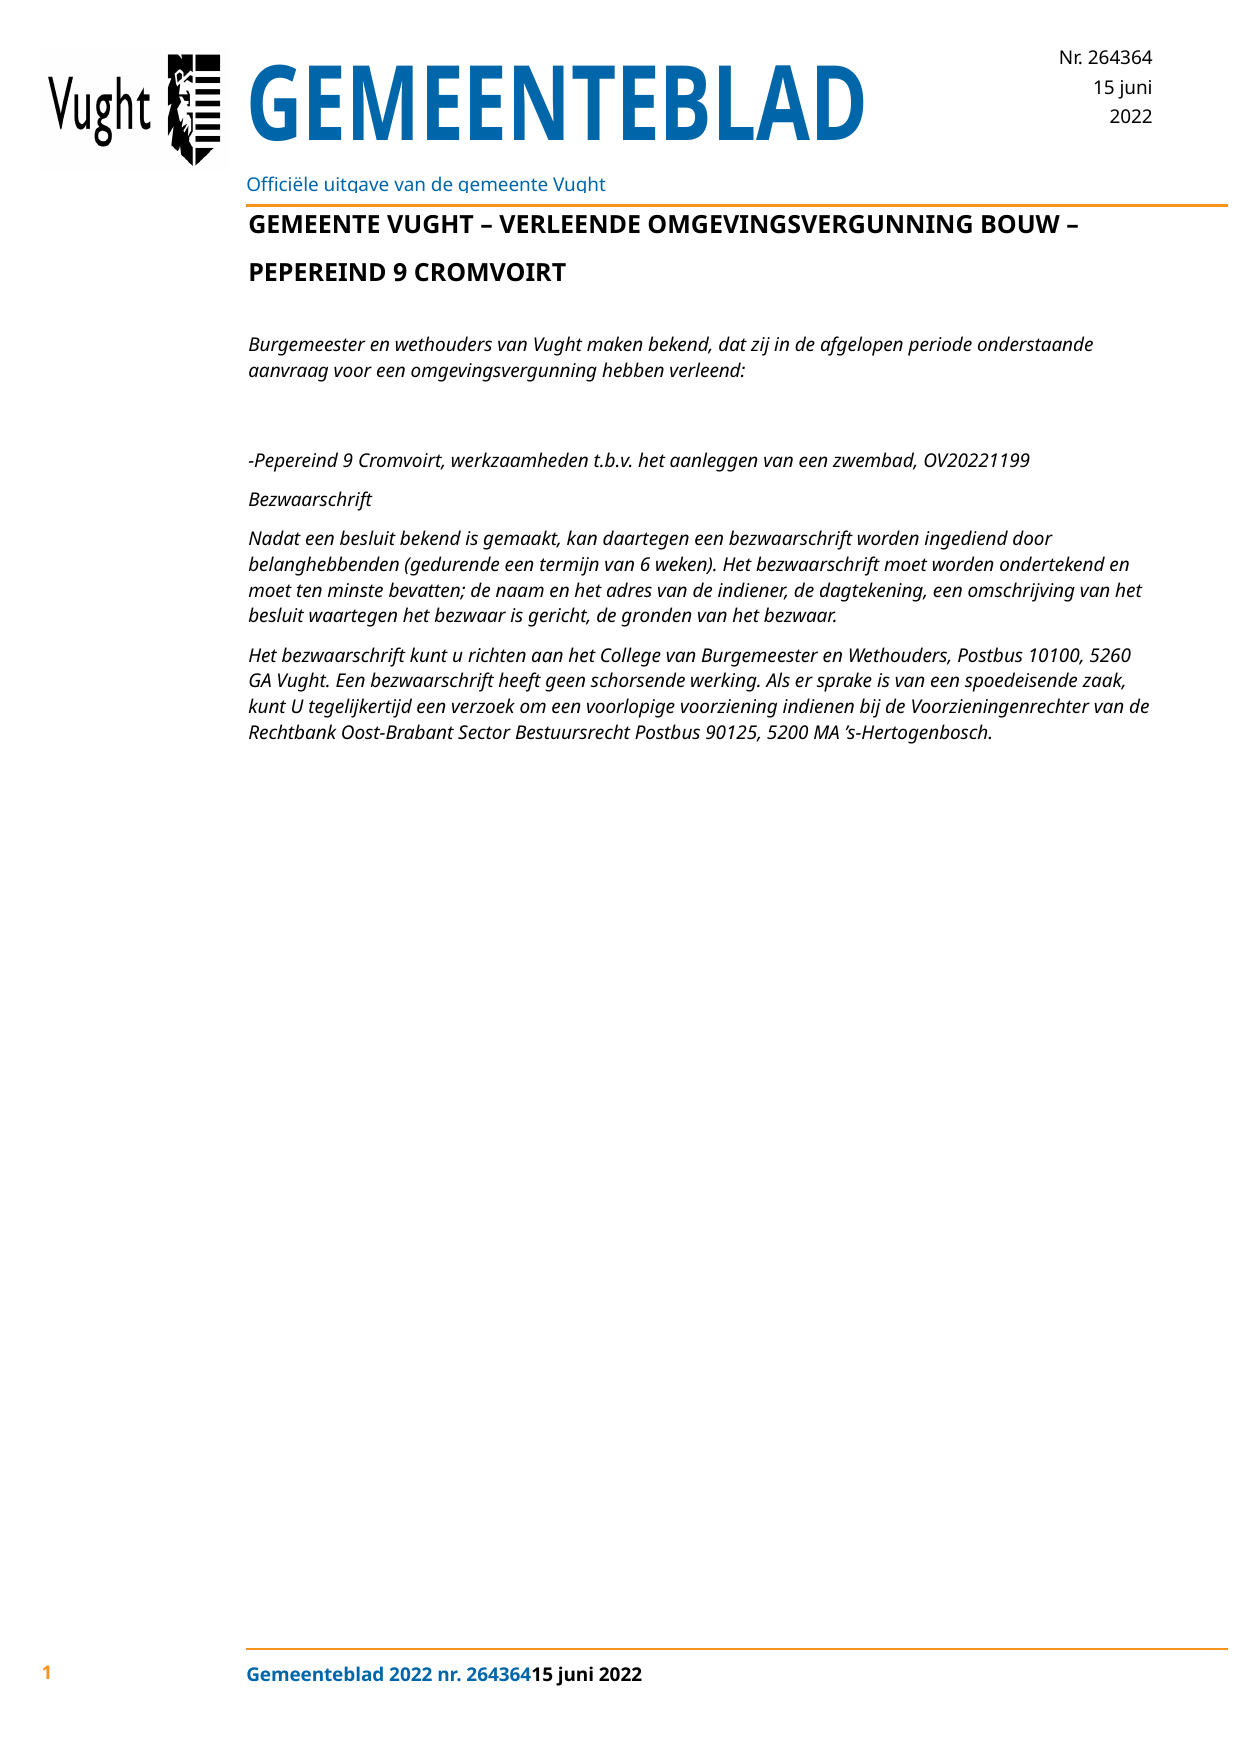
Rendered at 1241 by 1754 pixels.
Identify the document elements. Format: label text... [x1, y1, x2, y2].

text Bezwaarschrift [248, 486, 1152, 512]
text GEMEENTE VUGHT – VERLEENDE OMGEVINGSVERGUNNING BOUW –PEPEREIND 9 CROMVOIRT [248, 207, 1152, 288]
picture [41, 47, 231, 172]
text Nadat een besluit bekend is gemaakt, kan daartegen een bezwaarschrift worden ingediend door belanghebbenden (gedurende een termijn van 6 weken). Het bezwaarschrift moet worden ondertekend en moet ten minste bevatten; de naam en het adres van de indiener, de dagtekening, een omschrijving van het besluit waartegen het bezwaar is gericht, de gronden van het bezwaar. [248, 525, 1152, 628]
text Het bezwaarschrift kunt u richten aan het College van Burgemeester en Wethouders, Postbus 10100, 5260 GA Vught. Een bezwaarschrift heeft geen schorsende werking. Als er sprake is van een spoedeisende zaak, kunt U tegelijkertijd een verzoek om een voorlopige voorziening indienen bij de Voorzieningenrechter van de Rechtbank Oost-Brabant Sector Bestuursrecht Postbus 90125, 5200 MA ’s-Hertogenbosch. [248, 642, 1152, 745]
text -Pepereind 9 Cromvoirt, werkzaamheden t.b.v. het aanleggen van een zwembad, OV20221199 [248, 447, 1152, 473]
text Burgemeester en wethouders van Vught maken bekend, dat zij in de afgelopen periode onderstaande aanvraag voor een omgevingsvergunning hebben verleend: [248, 331, 1152, 383]
